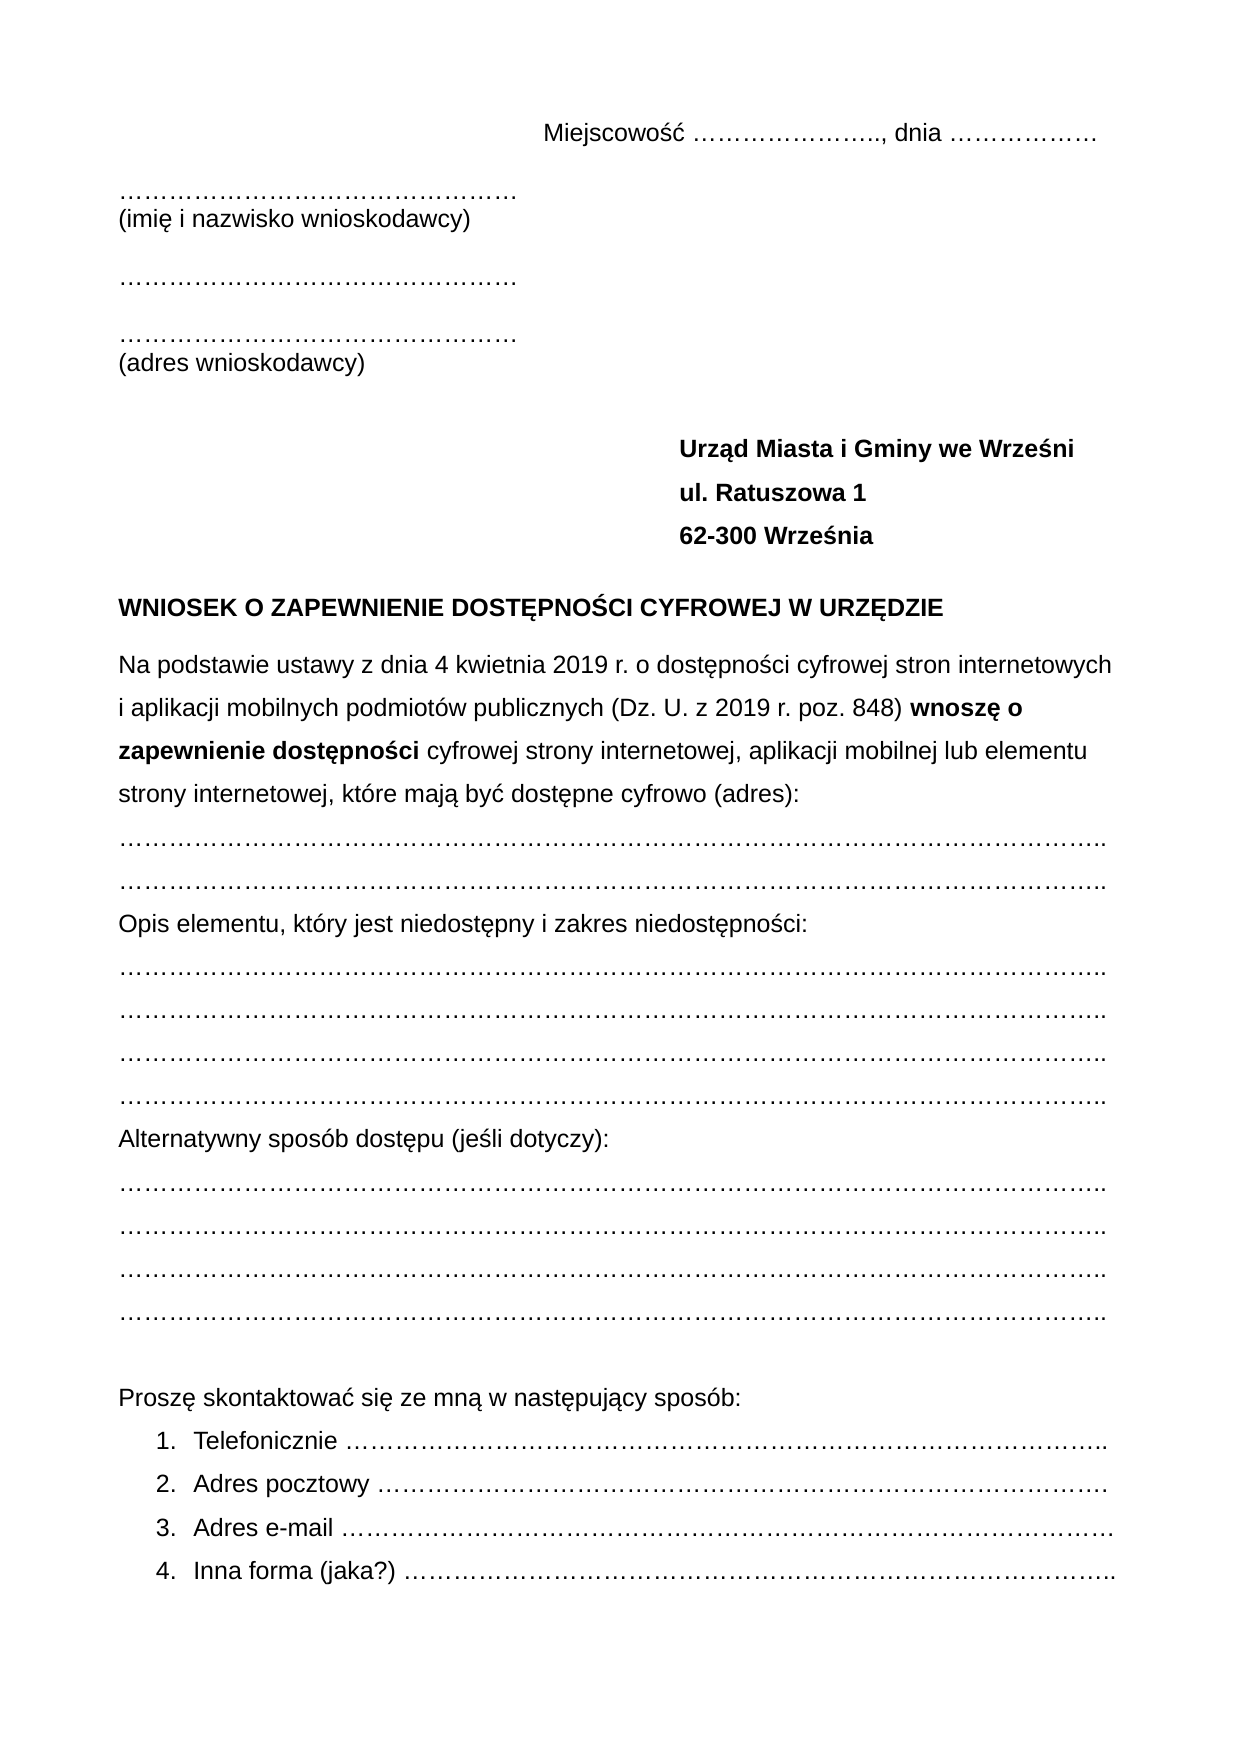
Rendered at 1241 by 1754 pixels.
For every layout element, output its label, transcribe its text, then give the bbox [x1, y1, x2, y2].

text (adres wnioskodawcy) [118, 348, 1122, 434]
text ……………………………………………………………………………………………………….. ……………………………………………………………………………………………………….. ……………………………………………………………………………………………………….. ……………………………………………………………………………………………………….. Alternatywny sposób dostępu (jeśli dotyczy): ……………………………………………………………………………………………………….. ……………………………………………………………………………………………………….. ……………………………………………………………………………………………………….. ……………………………………………………………………………………………………….. Proszę skontaktować się ze mną w następujący sposób: [118, 952, 1122, 1412]
list Inna forma (jaka?) ………………………………………………………………………….. [156, 1556, 1122, 1584]
text ………………………………………… ………………………………………… [118, 233, 1122, 348]
list Adres e-mail ………………………………………………………………………………… [156, 1513, 1122, 1541]
text Miejscowość ………………….., dnia ……………… ………………………………………… (imię i nazwisko wnioskodawcy) [118, 118, 1122, 233]
text Na podstawie ustawy z dnia 4 kwietnia 2019 r. o dostępności cyfrowej stron internetowych i aplikacji mobilnych podmiotów publicznych (Dz. U. z 2019 r. poz. 848) wnoszę o zapewnienie dostępności cyfrowej strony internetowej, aplikacji mobilnej lub elementu strony internetowej, które mają być dostępne cyfrowo (adres): ……………………………………………………………………………………………………….. ……………………………………………………………………………………………………….. Opis elementu, który jest niedostępny i zakres niedostępności: [118, 650, 1122, 938]
text Urząd Miasta i Gminy we Wrześni ul. Ratuszowa 1 62-300 Września [679, 434, 1122, 549]
list Telefonicznie ……………………………………………………………………………….. [156, 1426, 1122, 1455]
list Adres pocztowy ……………………………………………………………………………. [156, 1469, 1122, 1498]
text WNIOSEK O ZAPEWNIENIE DOSTĘPNOŚCI CYFROWEJ W URZĘDZIE [118, 593, 1122, 621]
